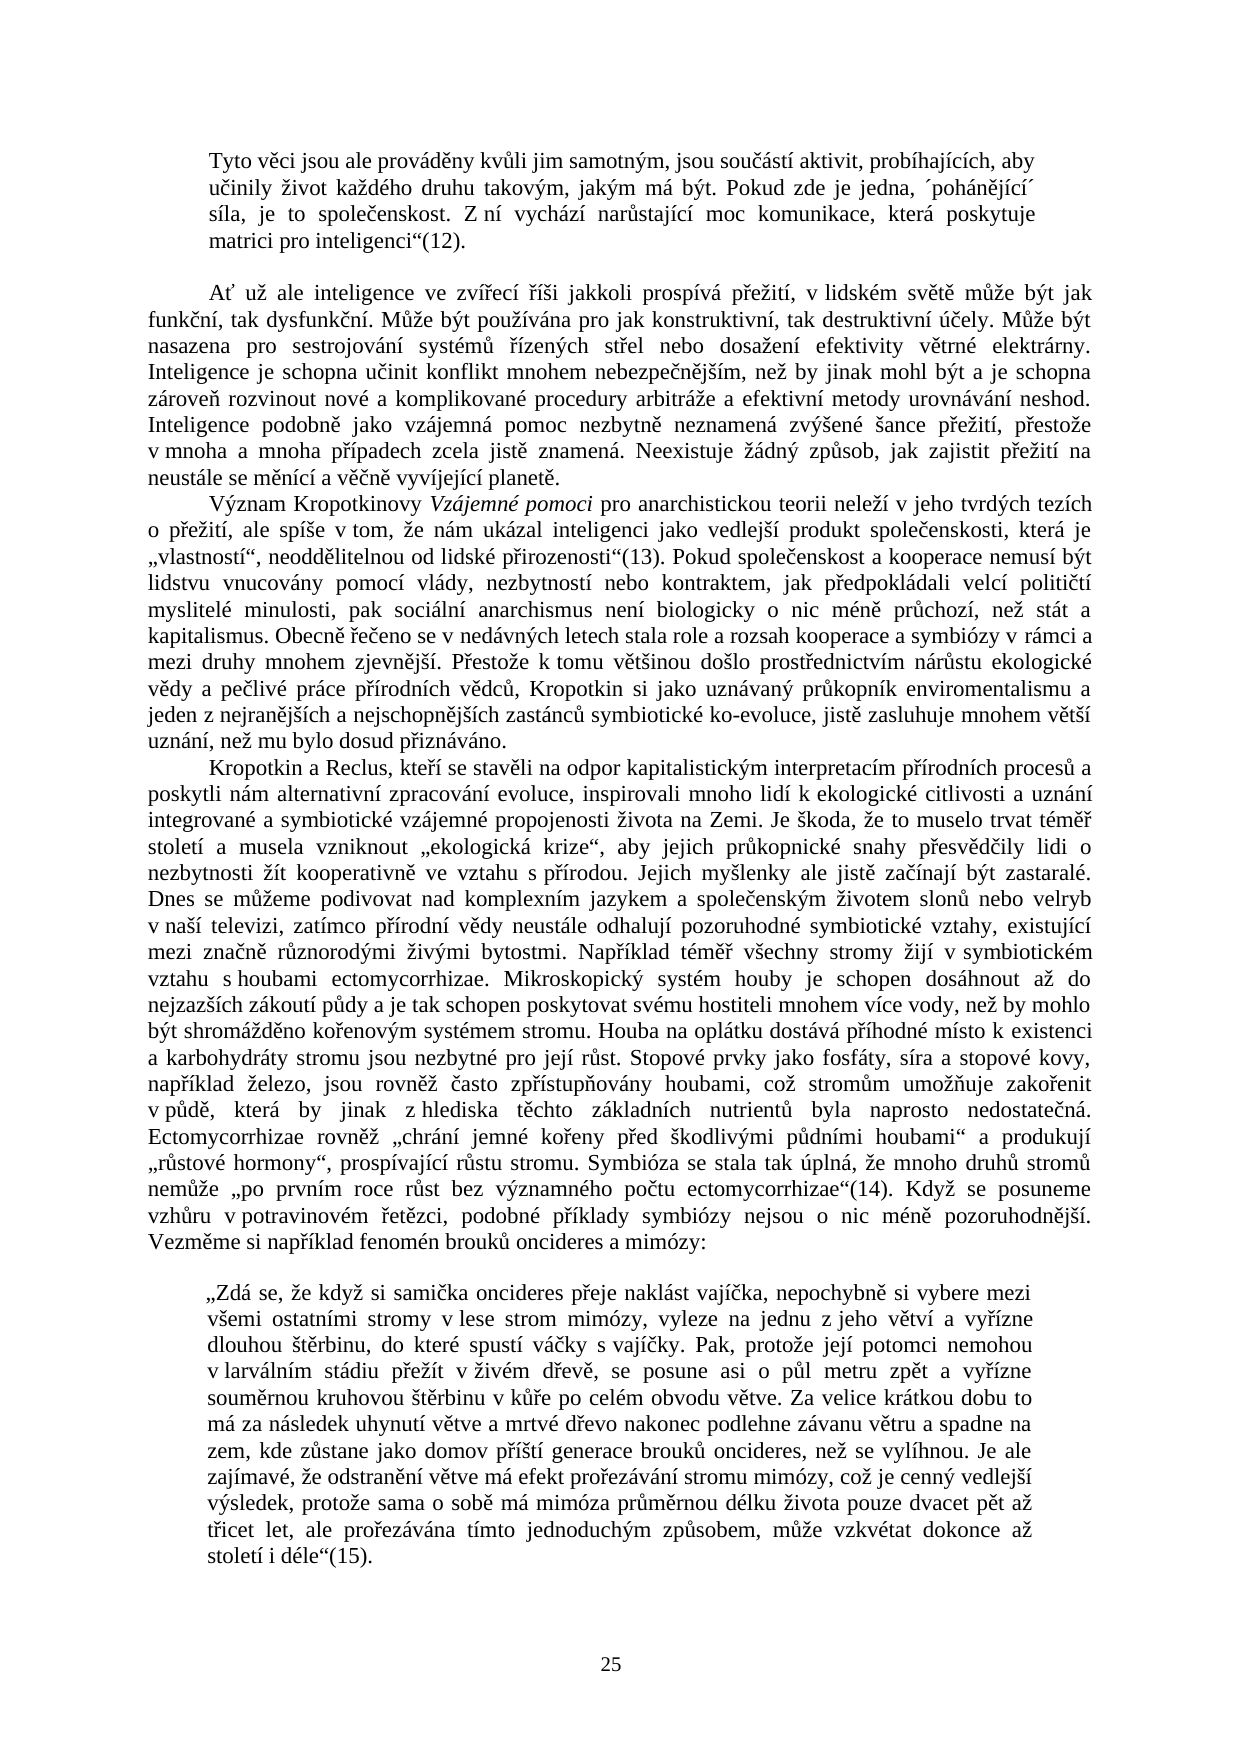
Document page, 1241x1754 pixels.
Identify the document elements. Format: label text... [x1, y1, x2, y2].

text „Zdá se, že když si samička oncideres přeje naklást vajíčka, nepochybně si vybere mezi všemi ostatními stromy v lese strom mimózy, vyleze na jednu z jeho větví a vyřízne dlouhou štěrbinu, do které spustí váčky s vajíčky. Pak, protože její potomci nemohou v larválním stádiu přežít v živém dřevě, se posune asi o půl metru zpět a vyřízne souměrnou kruhovou štěrbinu v kůře po celém obvodu větve. Za velice krátkou dobu to má za následek uhynutí větve a mrtvé dřevo nakonec podlehne závanu větru a spadne na zem, kde zůstane jako domov příští generace brouků oncideres, než se vylíhnou. Je ale zajímavé, že odstranění větve má efekt prořezávání stromu mimózy, což je cenný vedlejší výsledek, protože sama o sobě má mimóza průměrnou délku života pouze dvacet pět až třicet let, ale prořezávána tímto jednoduchým způsobem, může vzkvétat dokonce až století i déle“(15). [205, 1278, 1033, 1568]
text Kropotkin a Reclus, kteří se stavěli na odpor kapitalistickým interpretacím přírodních procesů a poskytli nám alternativní zpracování evoluce, inspirovali mnoho lidí k ekologické citlivosti a uznání integrované a symbiotické vzájemné propojenosti života na Zemi. Je škoda, že to muselo trvat téměř století a musela vzniknout „ekologická krize“, aby jejich průkopnické snahy přesvědčily lidi o nezbytnosti žít kooperativně ve vztahu s přírodou. Jejich myšlenky ale jistě začínají být zastaralé. Dnes se můžeme podivovat nad komplexním jazykem a společenským životem slonů nebo velryb v naší televizi, zatímco přírodní vědy neustále odhalují pozoruhodné symbiotické vztahy, existující mezi značně různorodými živými bytostmi. Například téměř všechny stromy žijí v symbiotickém vztahu s houbami ectomycorrhizae. Mikroskopický systém houby je schopen dosáhnout až do nejzazších zákoutí půdy a je tak schopen poskytovat svému hostiteli mnohem více vody, než by mohlo být shromážděno kořenovým systémem stromu. Houba na oplátku dostává příhodné místo k existenci a karbohydráty stromu jsou nezbytné pro její růst. Stopové prvky jako fosfáty, síra a stopové kovy, například železo, jsou rovněž často zpřístupňovány houbami, což stromům umožňuje zakořenit v půdě, která by jinak z hlediska těchto základních nutrientů byla naprosto nedostatečná. Ectomycorrhizae rovněž „chrání jemné kořeny před škodlivými půdními houbami“ a produkují „růstové hormony“, prospívající růstu stromu. Symbióza se stala tak úplná, že mnoho druhů stromů nemůže „po prvním roce růst bez významného počtu ectomycorrhizae“(14). Když se posuneme vzhůru v potravinovém řetězci, podobné příklady symbiózy nejsou o nic méně pozoruhodnější. Vezměme si například fenomén brouků oncideres a mimózy: [148, 754, 1093, 1254]
text Tyto věci jsou ale prováděny kvůli jim samotným, jsou součástí aktivit, probíhajících, aby učinily život každého druhu takovým, jakým má být. Pokud zde je jedna, ´pohánějící´ síla, je to společenskost. Z ní vychází narůstající moc komunikace, která poskytuje matrici pro inteligenci“(12). [207, 148, 1036, 253]
text Význam Kropotkinovy Vzájemné pomoci pro anarchistickou teorii neleží v jeho tvrdých tezích o přežití, ale spíše v tom, že nám ukázal inteligenci jako vedlejší produkt společenskosti, která je „vlastností“, neoddělitelnou od lidské přirozenosti“(13). Pokud společenskost a kooperace nemusí být lidstvu vnucovány pomocí vlády, nezbytností nebo kontraktem, jak předpokládali velcí političtí myslitelé minulosti, pak sociální anarchismus není biologicky o nic méně průchozí, než stát a kapitalismus. Obecně řečeno se v nedávných letech stala role a rozsah kooperace a symbiózy v rámci a mezi druhy mnohem zjevnější. Přestože k tomu většinou došlo prostřednictvím nárůstu ekologické vědy a pečlivé práce přírodních vědců, Kropotkin si jako uznávaný průkopník enviromentalismu a jeden z nejranějších a nejschopnějších zastánců symbiotické ko-evoluce, jistě zasluhuje mnohem větší uznání, než mu bylo dosud přiznáváno. [148, 490, 1093, 754]
text Ať už ale inteligence ve zvířecí říši jakkoli prospívá přežití, v lidském světě může být jak funkční, tak dysfunkční. Může být používána pro jak konstruktivní, tak destruktivní účely. Může být nasazena pro sestrojování systémů řízených střel nebo dosažení efektivity větrné elektrárny. Inteligence je schopna učinit konflikt mnohem nebezpečnějším, než by jinak mohl být a je schopna zároveň rozvinout nové a komplikované procedury arbitráže a efektivní metody urovnávání neshod. Inteligence podobně jako vzájemná pomoc nezbytně neznamená zvýšené šance přežití, přestože v mnoha a mnoha případech zcela jistě znamená. Neexistuje žádný způsob, jak zajistit přežití na neustále se měnící a věčně vyvíjející planetě. [148, 279, 1093, 490]
